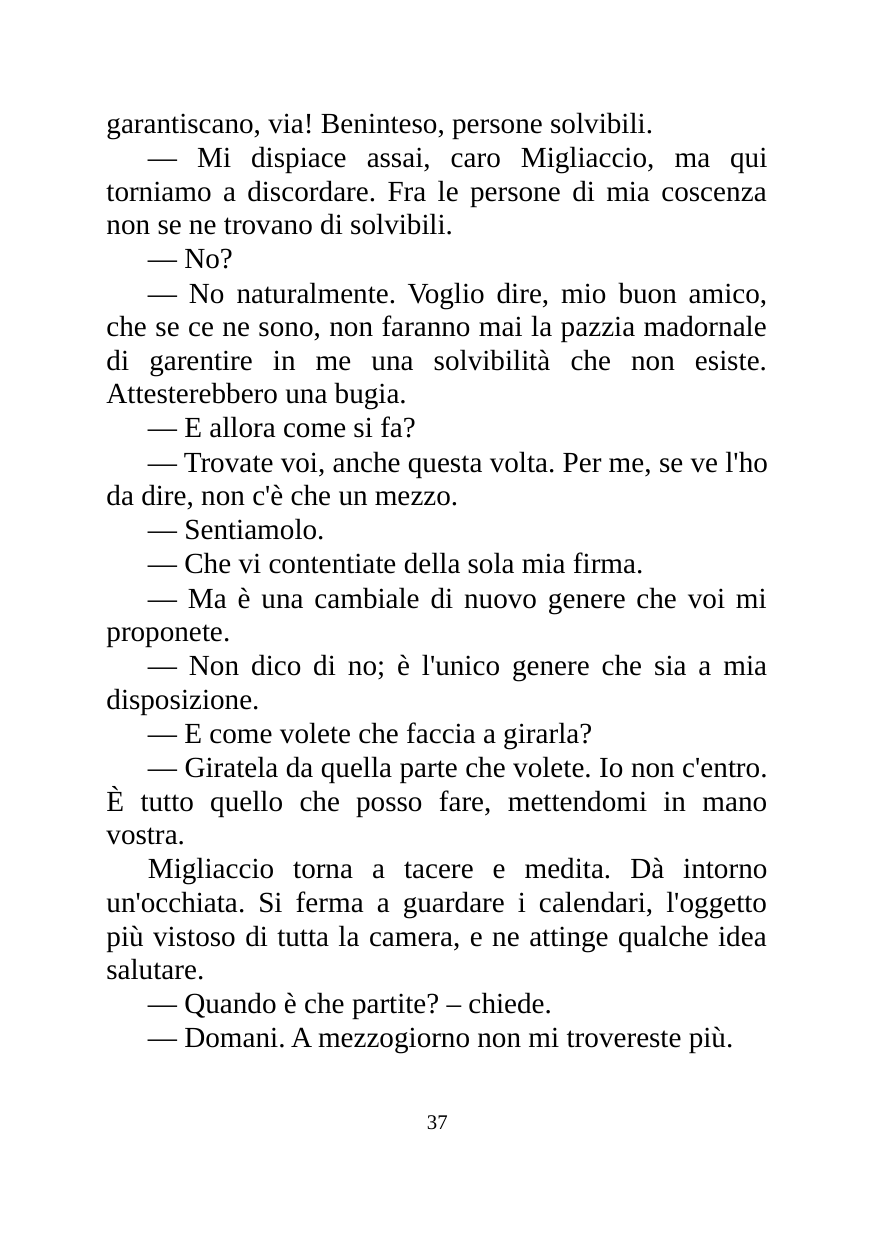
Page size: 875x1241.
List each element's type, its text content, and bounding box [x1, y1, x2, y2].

text — Domani. A mezzogiorno non mi trovereste più. [106, 1021, 768, 1054]
text — Sentiamolo. [106, 512, 768, 546]
text — Che vi contentiate della sola mia firma. [106, 547, 768, 580]
text — Non dico di no; è l'unico genere che sia a mia disposizione. [106, 648, 768, 716]
text — E come volete che faccia a girarla? [106, 716, 768, 750]
text — Mi dispiace assai, caro Migliaccio, ma qui torniamo a discordare. Fra le persone di mia coscenza non se ne trovano di solvibili. [106, 140, 768, 241]
text — Trovate voi, anche questa volta. Per me, se ve l'ho da dire, non c'è che un mezzo. [106, 445, 768, 512]
text — No? [106, 242, 768, 275]
text Migliaccio torna a tacere e medita. Dà intorno un'occhiata. Si ferma a guardare i calendari, l'oggetto più vistoso di tutta la camera, e ne attinge qualche idea salutare. [106, 852, 768, 986]
text — E allora come si fa? [106, 411, 768, 444]
text — No naturalmente. Voglio dire, mio buon amico, che se ce ne sono, non faranno mai la pazzia madornale di garentire in me una solvibilità che non esiste. Attesterebbero una bugia. [106, 276, 768, 410]
text — Quando è che partite? – chiede. [106, 986, 768, 1020]
text garantiscano, via! Beninteso, persone solvibili. [106, 106, 768, 140]
text — Giratela da quella parte che volete. Io non c'entro. È tutto quello che posso fare, mettendomi in mano vostra. [106, 750, 768, 851]
text — Ma è una cambiale di nuovo genere che voi mi proponete. [106, 581, 768, 648]
